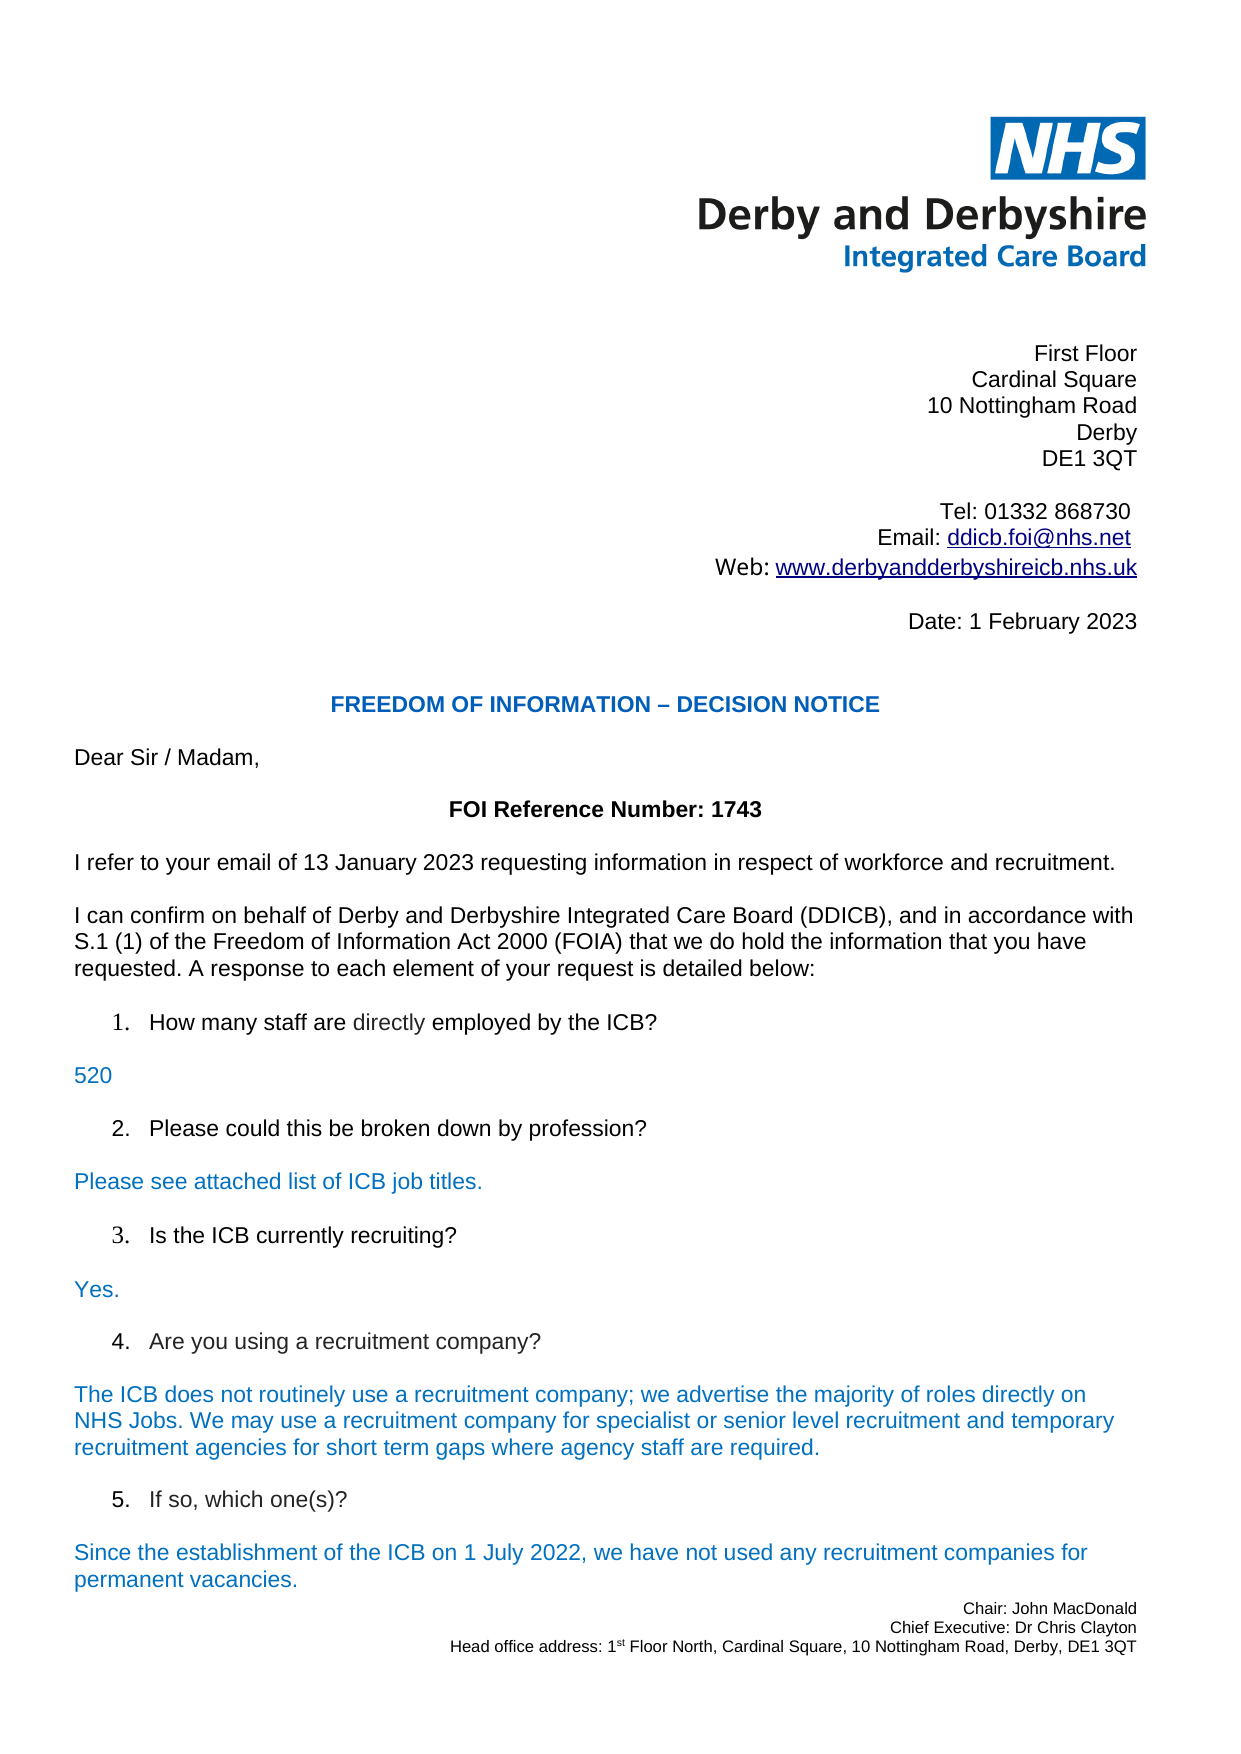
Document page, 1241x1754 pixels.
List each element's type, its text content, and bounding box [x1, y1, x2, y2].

text Yes. [74, 1276, 1137, 1302]
text 10 Nottingham Road [74, 392, 1137, 419]
text The ICB does not routinely use a recruitment company; we advertise the majority of roles directly on NHS Jobs. We may use a recruitment company for specialist or senior level recruitment and temporary recruitment agencies for short term gaps where agency staff are required. [74, 1381, 1137, 1460]
text FREEDOM OF INFORMATION – DECISION NOTICE [74, 691, 1137, 717]
text Please see attached list of ICB job titles. [74, 1168, 1137, 1194]
text Dear Sir / Madam, [74, 744, 1137, 770]
text Cardinal Square [74, 366, 1137, 392]
text DE1 3QT [74, 445, 1137, 471]
text First Floor [74, 340, 1137, 366]
text Tel: 01332 868730 [74, 498, 1137, 524]
text I can confirm on behalf of Derby and Derbyshire Integrated Care Board (DDICB), and in accordance with S.1 (1) of the Freedom of Information Act 2000 (FOIA) that we do hold the information that you have requested. A response to each element of your request is detailed below: [74, 902, 1137, 981]
text Web: www.derbyandderbyshireicb.nhs.uk [74, 551, 1137, 582]
text FOI Reference Number: 1743 [74, 796, 1137, 823]
list If so, which one(s)? [111, 1486, 1137, 1513]
list Is the ICB currently recruiting? [111, 1221, 1137, 1249]
text Since the establishment of the ICB on 1 July 2022, we have not used any recruitment companies for permanent vacancies. [74, 1539, 1137, 1592]
text 520 [74, 1062, 1137, 1089]
text I refer to your email of 13 January 2023 requesting information in respect of workforce and recruitment. [74, 849, 1137, 876]
text Email: ddicb.foi@nhs.net [74, 524, 1137, 551]
text Derby [74, 419, 1137, 445]
list How many staff are directly employed by the ICB? [111, 1007, 1137, 1036]
list Are you using a recruitment company? [111, 1328, 1137, 1355]
list Please could this be broken down by profession? [111, 1115, 1137, 1141]
text Date: 1 February 2023 [74, 608, 1137, 634]
